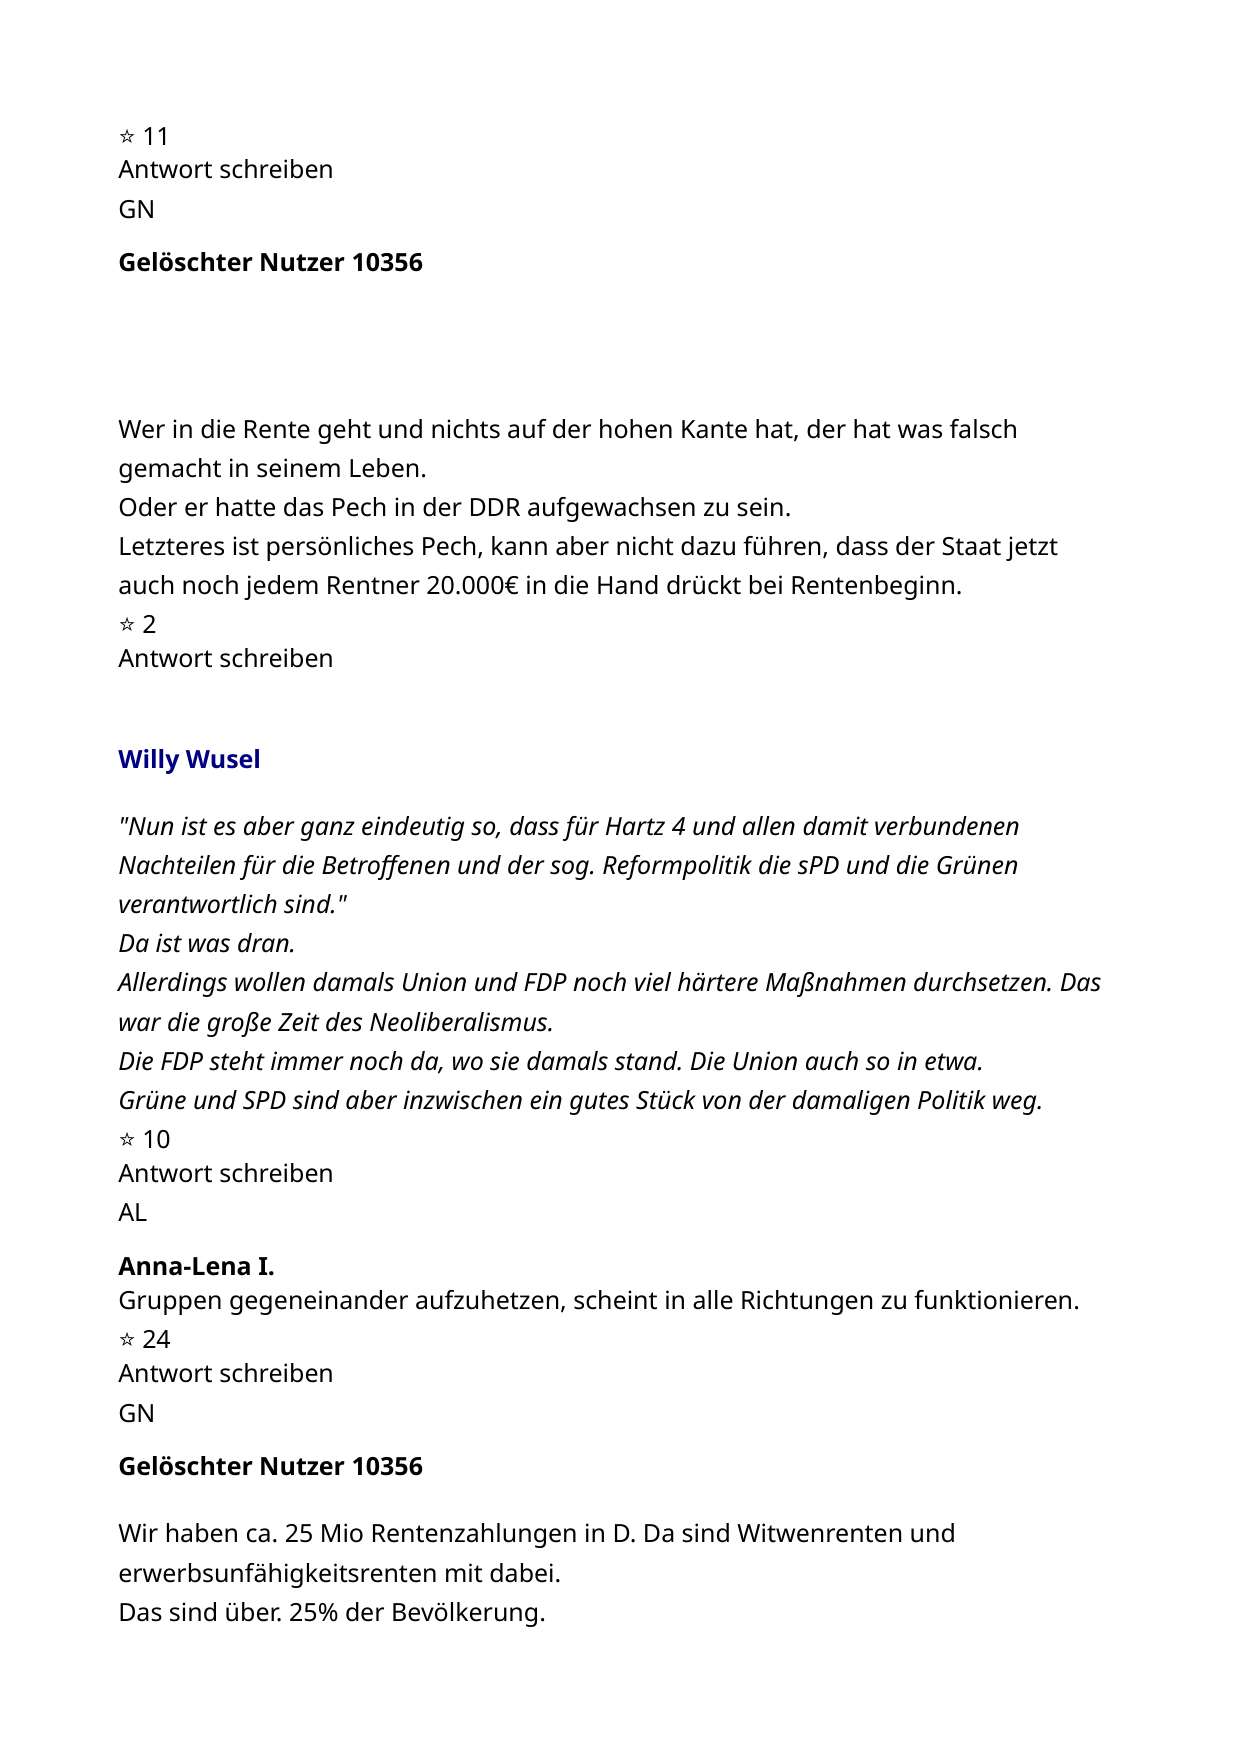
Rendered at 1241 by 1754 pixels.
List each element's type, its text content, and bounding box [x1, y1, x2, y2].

text ⭐️ 10 [118, 1122, 1122, 1156]
text Letzteres ist persönliches Pech, kann aber nicht dazu führen, dass der Staat jetzt auch noch jedem Rentner 20.000€ in die Hand drückt bei Rentenbeginn. [118, 529, 1122, 602]
subtitle Gelöschter Nutzer 10356 [118, 1449, 1122, 1483]
text AL [118, 1195, 1122, 1229]
text Antwort schreiben [118, 1156, 1122, 1190]
text Antwort schreiben [118, 641, 1122, 675]
text GN [118, 191, 1122, 225]
text Antwort schreiben [118, 152, 1122, 186]
text Wir haben ca. 25 Mio Rentenzahlungen in D. Da sind Witwenrenten und erwerbsunfähigkeitsrenten mit dabei. [118, 1516, 1122, 1589]
text Antwort schreiben [118, 1356, 1122, 1390]
text Wer in die Rente geht und nichts auf der hohen Kante hat, der hat was falsch gemacht in seinem Leben. [118, 411, 1122, 484]
subtitle Anna-Lena I. [118, 1249, 1122, 1283]
text "Nun ist es aber ganz eindeutig so, dass für Hartz 4 und allen damit verbundenen Nachteilen für die Betroffenen und der sog. Reformpolitik die sPD und die Grünen verantwortlich sind." [118, 808, 1122, 921]
subtitle Willy Wusel [118, 741, 1122, 775]
text ⭐️ 11 [118, 118, 1122, 152]
text GN [118, 1395, 1122, 1429]
text ⭐️ 2 [118, 607, 1122, 641]
text Da ist was dran. Allerdings wollen damals Union und FDP noch viel härtere Maßnahmen durchsetzen. Das war die große Zeit des Neoliberalismus. Die FDP steht immer noch da, wo sie damals stand. Die Union auch so in etwa. Grüne und SPD sind aber inzwischen ein gutes Stück von der damaligen Politik weg. [118, 926, 1122, 1117]
text Gruppen gegeneinander aufzuhetzen, scheint in alle Richtungen zu funktionieren. [118, 1283, 1122, 1317]
subtitle Gelöschter Nutzer 10356 [118, 245, 1122, 279]
text ⭐️ 24 [118, 1322, 1122, 1356]
text Das sind über. 25% der Bevölkerung. [118, 1594, 1122, 1628]
text Oder er hatte das Pech in der DDR aufgewachsen zu sein. [118, 489, 1122, 524]
